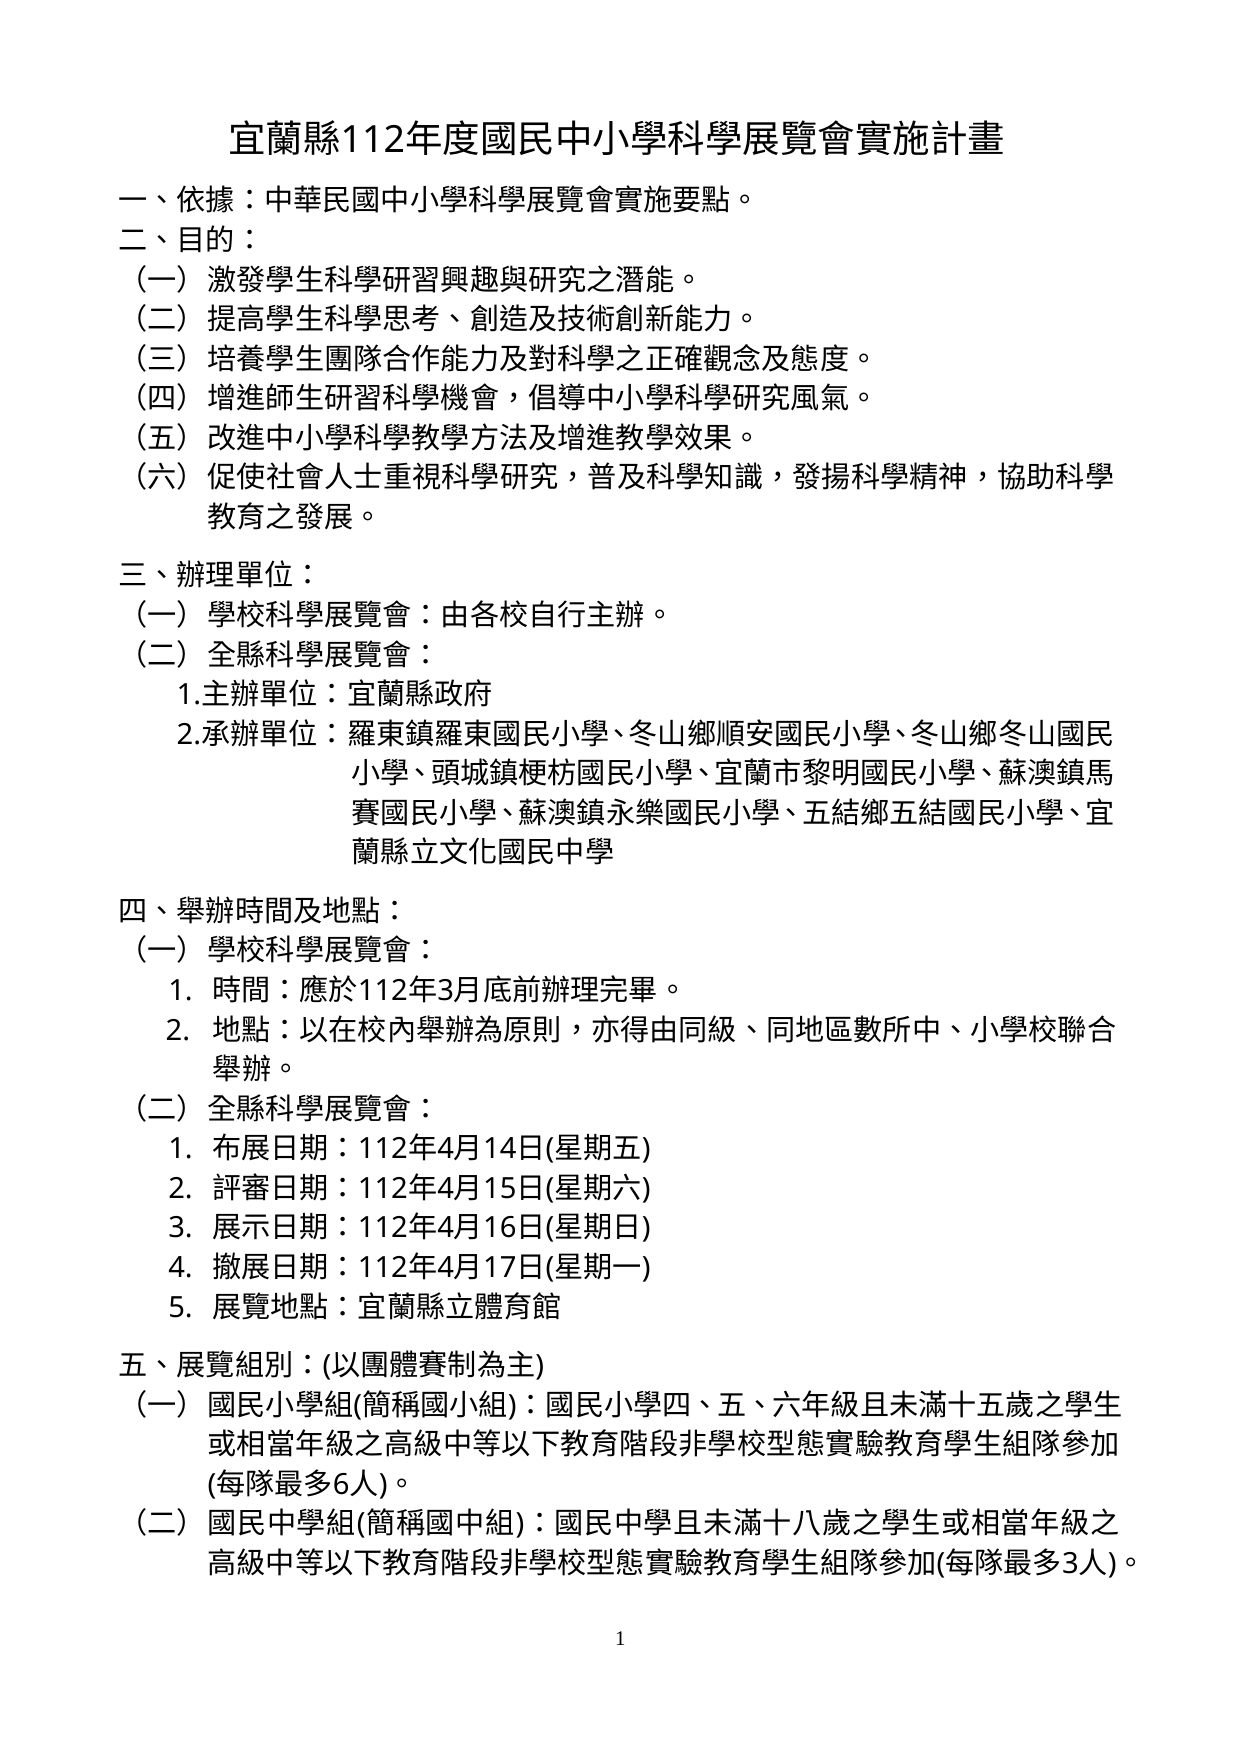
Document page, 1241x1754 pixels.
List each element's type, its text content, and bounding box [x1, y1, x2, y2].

list 撤展日期：112年4月17日(星期一) [168, 1246, 1122, 1285]
list 學校科學展覽會：由各校自行主辦。 [118, 594, 1114, 633]
list 展覽地點：宜蘭縣立體育館 [168, 1285, 1122, 1325]
list 評審日期：112年4月15日(星期六) [168, 1167, 1122, 1206]
text 二、目的： [118, 219, 1114, 258]
list 布展日期：112年4月14日(星期五) [168, 1127, 1122, 1167]
list 改進中小學科學教學方法及增進教學效果。 [118, 417, 1114, 456]
text 四、舉辦時間及地點： [118, 889, 1114, 929]
list 全縣科學展覽會： [118, 633, 1114, 673]
list 促使社會人士重視科學研究，普及科學知識，發揚科學精神，協助科學教育之發展。 [118, 456, 1114, 535]
list 學校科學展覽會： [118, 929, 1114, 969]
list 提高學生科學思考、創造及技術創新能力。 [118, 298, 1114, 337]
text 2.承辦單位：羅東鎮羅東國民小學、冬山鄉順安國民小學、冬山鄉冬山國民小學、頭城鎮梗枋國民小學、宜蘭市黎明國民小學、蘇澳鎮馬賽國民小學、蘇澳鎮永樂國民小學、五結鄉五結國民小學、宜蘭縣立文化國民中學 [118, 712, 1114, 871]
list 國民中學組(簡稱國中組)：國民中學且未滿十八歲之學生或相當年級之高級中等以下教育階段非學校型態實驗教育學生組隊參加(每隊最多3人)。 [118, 1502, 1122, 1581]
list 激發學生科學研習興趣與研究之潛能。 [118, 258, 1114, 298]
list 地點：以在校內舉辦為原則，亦得由同級、同地區數所中、小學校聯合舉辦。 [165, 1008, 1116, 1087]
text 三、辦理單位： [118, 554, 1114, 594]
list 展示日期：112年4月16日(星期日) [168, 1206, 1122, 1246]
list 增進師生研習科學機會，倡導中小學科學研究風氣。 [118, 377, 1114, 417]
text 一、依據：中華民國中小學科學展覽會實施要點。 [118, 179, 1114, 219]
list 國民小學組(簡稱國小組)：國民小學四、五、六年級且未滿十五歲之學生或相當年級之高級中等以下教育階段非學校型態實驗教育學生組隊參加(每隊最多6人)。 [118, 1383, 1122, 1502]
text 1.主辦單位：宜蘭縣政府 [118, 673, 1114, 712]
list 全縣科學展覽會： [118, 1087, 1114, 1127]
list 培養學生團隊合作能力及對科學之正確觀念及態度。 [118, 337, 1114, 377]
list 時間：應於112年3月底前辦理完畢。 [168, 969, 1114, 1008]
text 五、展覽組別：(以團體賽制為主) [118, 1344, 1114, 1383]
text 宜蘭縣112年度國民中小學科學展覽會實施計畫 [118, 121, 1114, 160]
